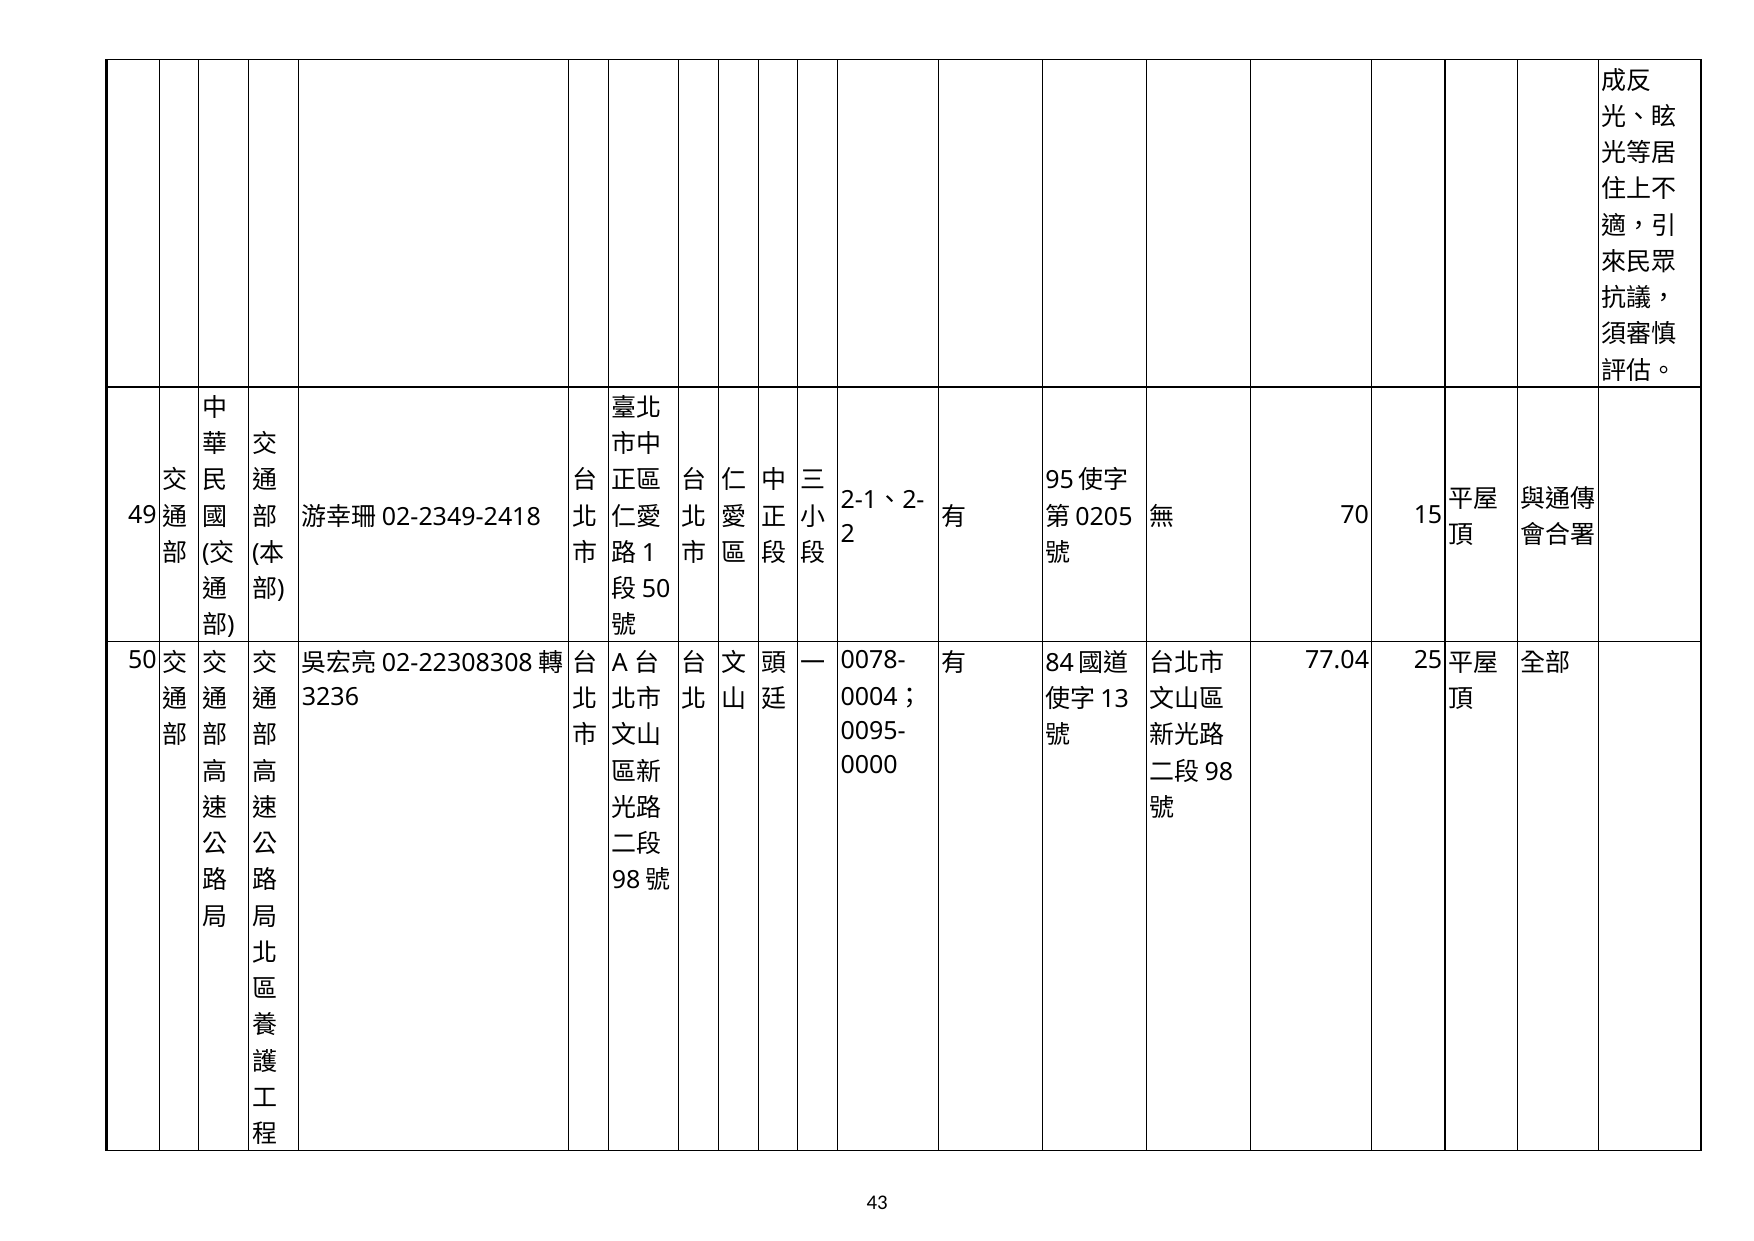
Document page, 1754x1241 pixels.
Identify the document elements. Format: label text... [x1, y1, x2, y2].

table_cell 台北市 [679, 388, 718, 641]
table_cell 77.04 [1251, 642, 1371, 1150]
table_cell 84國道使字13號 [1043, 642, 1146, 1150]
table_cell 交通部(本部) [249, 388, 298, 641]
table_cell 70 [1251, 388, 1371, 641]
table_cell [759, 60, 797, 386]
table_cell [1518, 60, 1598, 386]
table_cell 仁愛區 [719, 388, 758, 641]
table_cell [160, 60, 198, 386]
table_cell [679, 60, 718, 386]
table_cell 有 [939, 642, 1042, 1150]
table_cell 平屋頂 [1446, 642, 1517, 1150]
table_cell 台北市 [569, 642, 608, 1150]
table_cell 0078-0004；0095-0000 [838, 642, 938, 1150]
table_cell 無 [1147, 388, 1250, 641]
table_cell 2-1、2-2 [838, 388, 938, 641]
table_cell 吳宏亮02-22308308轉3236 [299, 642, 568, 1150]
table_cell 交通部 [160, 642, 198, 1150]
table_cell [299, 60, 568, 386]
table_cell 交通部 [160, 388, 198, 641]
table_cell [1043, 60, 1146, 386]
table_cell 三小段 [798, 388, 837, 641]
table_cell 成反光、眩光等居住上不適，引來民眾抗議，須審慎評估。 [1599, 60, 1700, 386]
table_cell 25 [1372, 642, 1444, 1150]
table_cell [719, 60, 758, 386]
table_cell 與通傳會合署 [1518, 388, 1598, 641]
table_cell 有 [939, 388, 1042, 641]
table_cell 49 [108, 388, 159, 641]
table_cell [1372, 60, 1444, 386]
table_cell 15 [1372, 388, 1444, 641]
table_cell [108, 60, 159, 386]
table_cell 文山 [719, 642, 758, 1150]
table_cell [249, 60, 298, 386]
table_cell A 台北市文山區新光路二段98號 [609, 642, 678, 1150]
table_cell 全部 [1518, 642, 1598, 1150]
table_cell 臺北市中正區仁愛路1段50號 [609, 388, 678, 641]
table_cell 游幸珊02-2349-2418 [299, 388, 568, 641]
table_cell [609, 60, 678, 386]
table_cell 頭廷 [759, 642, 797, 1150]
table_cell [838, 60, 938, 386]
table_cell [1446, 60, 1517, 386]
table_cell 平屋頂 [1446, 388, 1517, 641]
table_cell 中正段 [759, 388, 797, 641]
table_cell 中華民國(交通部) [199, 388, 248, 641]
table_cell 95使字第0205號 [1043, 388, 1146, 641]
table_cell [798, 60, 837, 386]
table_cell [1599, 642, 1700, 1150]
table_cell [939, 60, 1042, 386]
table_cell [569, 60, 608, 386]
table_cell 交通部高速公路局 [199, 642, 248, 1150]
table_cell 50 [108, 642, 159, 1150]
table_cell [1251, 60, 1371, 386]
table_cell [1599, 388, 1700, 641]
table_cell 台北市 [569, 388, 608, 641]
table_cell 交通部高速公路局北區養護工程 [249, 642, 298, 1150]
table_cell [199, 60, 248, 386]
table_cell 台北市文山區新光路二段98號 [1147, 642, 1250, 1150]
table_cell 台北 [679, 642, 718, 1150]
table_cell 一 [798, 642, 837, 1150]
table_cell [1147, 60, 1250, 386]
